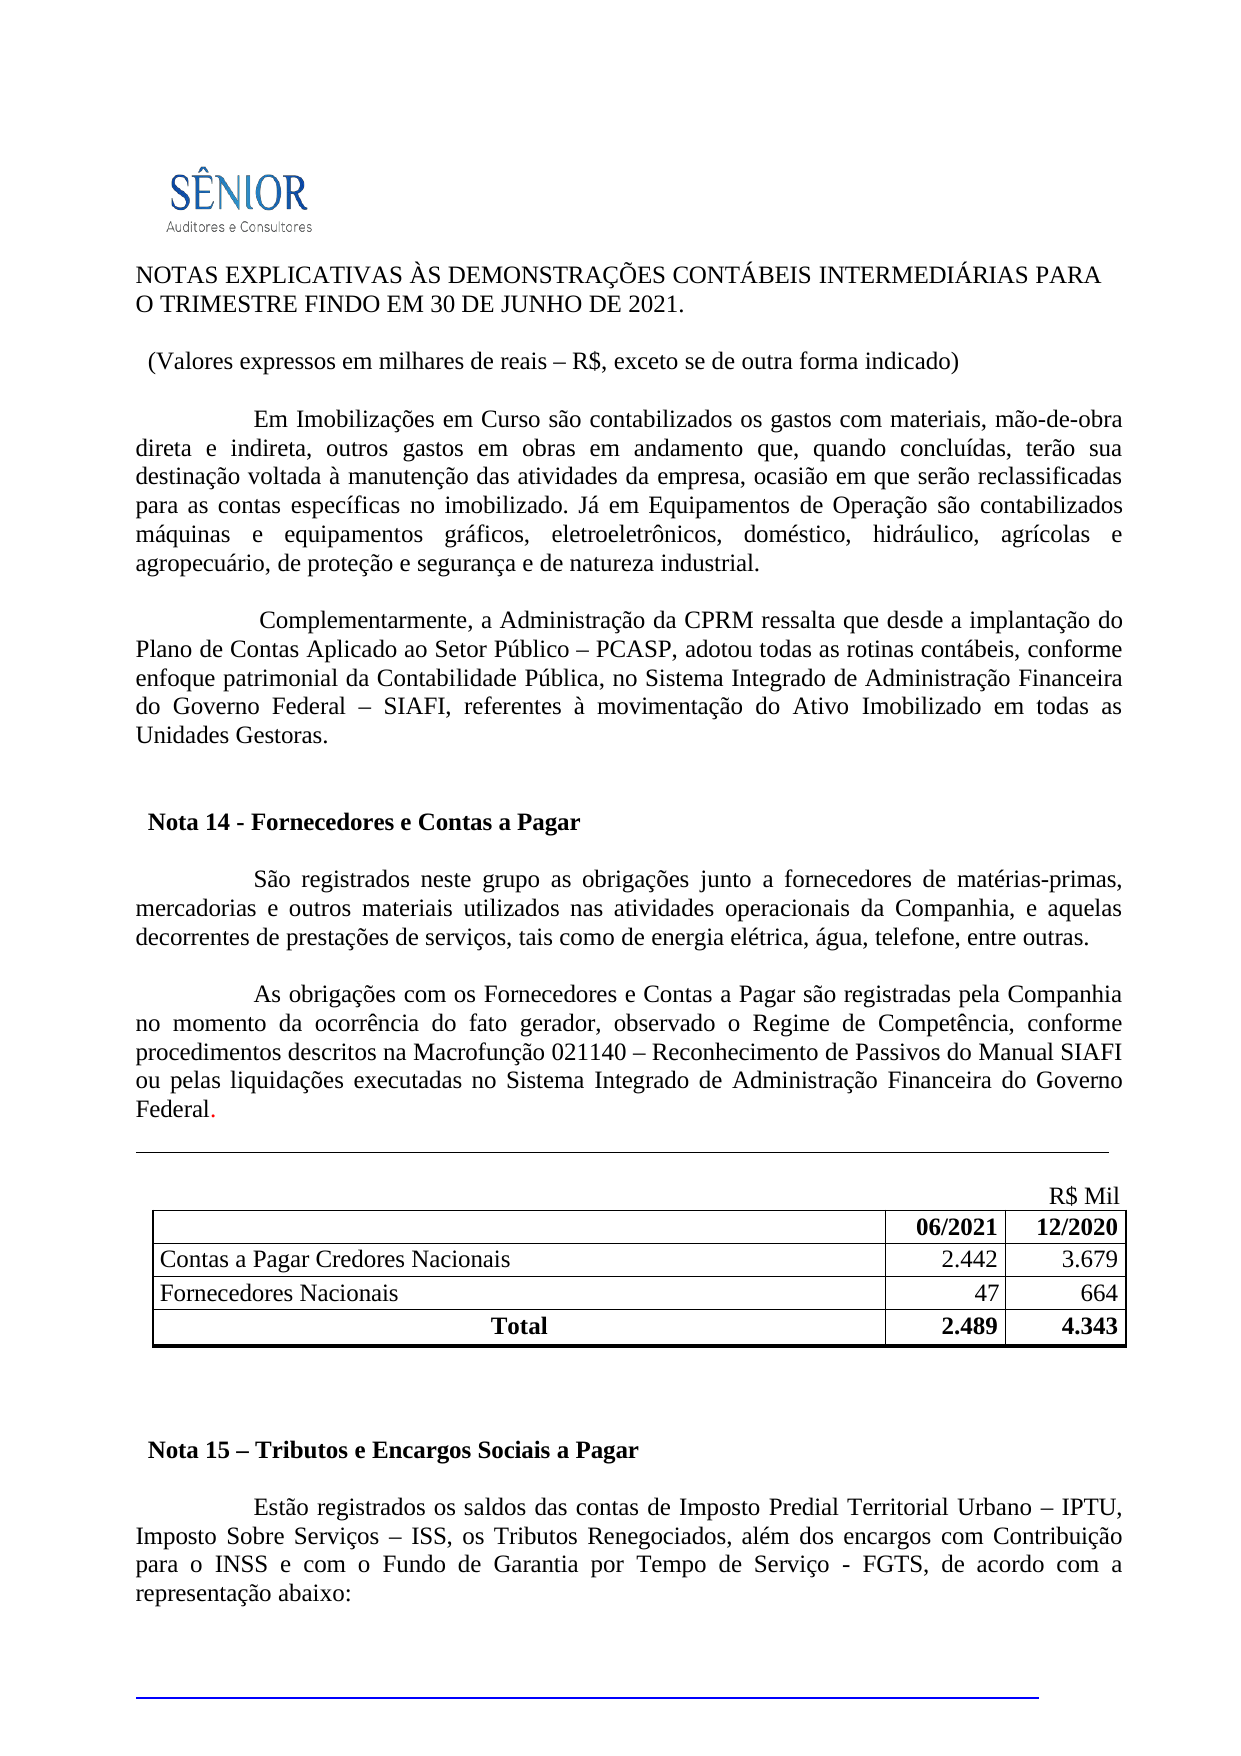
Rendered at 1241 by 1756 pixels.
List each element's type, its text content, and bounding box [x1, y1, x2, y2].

table_cell 4.343 [1006, 1310, 1125, 1343]
text Estão registrados os saldos das contas de Imposto Predial Territorial Urbano – IPTU, Imposto Sobre Serviços – ISS, os Tributos Renegociados, além dos encargos com Contribuição para o INSS e com o Fundo de Garantia por Tempo de Serviço - FGTS, de acordo com a representação abaixo: [135, 1492, 1123, 1607]
text (Valores expressos em milhares de reais – R$, exceto se de outra forma indicado) [148, 346, 1138, 375]
text São registrados neste grupo as obrigações junto a fornecedores de matérias-primas, mercadorias e outros materiais utilizados nas atividades operacionais da Companhia, e aquelas decorrentes de prestações de serviços, tais como de energia elétrica, água, telefone, entre outras. [135, 864, 1123, 950]
text NOTAS EXPLICATIVAS ÀS DEMONSTRAÇÕES CONTÁBEIS INTERMEDIÁRIAS PARA O TRIMESTRE FINDO EM 30 DE JUNHO DE 2021. [135, 260, 1128, 318]
table_cell 2.442 [886, 1244, 1005, 1276]
table_cell Total [154, 1310, 885, 1343]
table_cell Contas a Pagar Credores Nacionais [154, 1244, 885, 1276]
table_cell Fornecedores Nacionais [154, 1277, 885, 1308]
table_header 12/2020 [1006, 1211, 1125, 1242]
text R$ Mil [135, 1181, 1120, 1209]
text Nota 14 - Fornecedores e Contas a Pagar [148, 807, 1138, 836]
table_header 06/2021 [886, 1211, 1005, 1242]
text Em Imobilizações em Curso são contabilizados os gastos com materiais, mão-de-obra direta e indireta, outros gastos em obras em andamento que, quando concluídas, terão sua destinação voltada à manutenção das atividades da empresa, ocasião em que serão reclassificadas para as contas específicas no imobilizado. Já em Equipamentos de Operação são contabilizados máquinas e equipamentos gráficos, eletroeletrônicos, doméstico, hidráulico, agrícolas e agropecuário, de proteção e segurança e de natureza industrial. [135, 404, 1123, 576]
table_cell 664 [1006, 1277, 1125, 1308]
table_cell 3.679 [1006, 1244, 1125, 1276]
text Nota 15 – Tributos e Encargos Sociais a Pagar [148, 1435, 1138, 1464]
table_cell 2.489 [886, 1310, 1005, 1343]
table_header [154, 1211, 885, 1242]
text As obrigações com os Fornecedores e Contas a Pagar são registradas pela Companhia no momento da ocorrência do fato gerador, observado o Regime de Competência, conforme procedimentos descritos na Macrofunção 021140 – Reconhecimento de Passivos do Manual SIAFI ou pelas liquidações executadas no Sistema Integrado de Administração Financeira do Governo Federal. [135, 979, 1123, 1123]
table_cell 47 [886, 1277, 1005, 1308]
text Complementarmente, a Administração da CPRM ressalta que desde a implantação do Plano de Contas Aplicado ao Setor Público – PCASP, adotou todas as rotinas contábeis, conforme enfoque patrimonial da Contabilidade Pública, no Sistema Integrado de Administração Financeira do Governo Federal – SIAFI, referentes à movimentação do Ativo Imobilizado em todas as Unidades Gestoras. [135, 605, 1123, 749]
